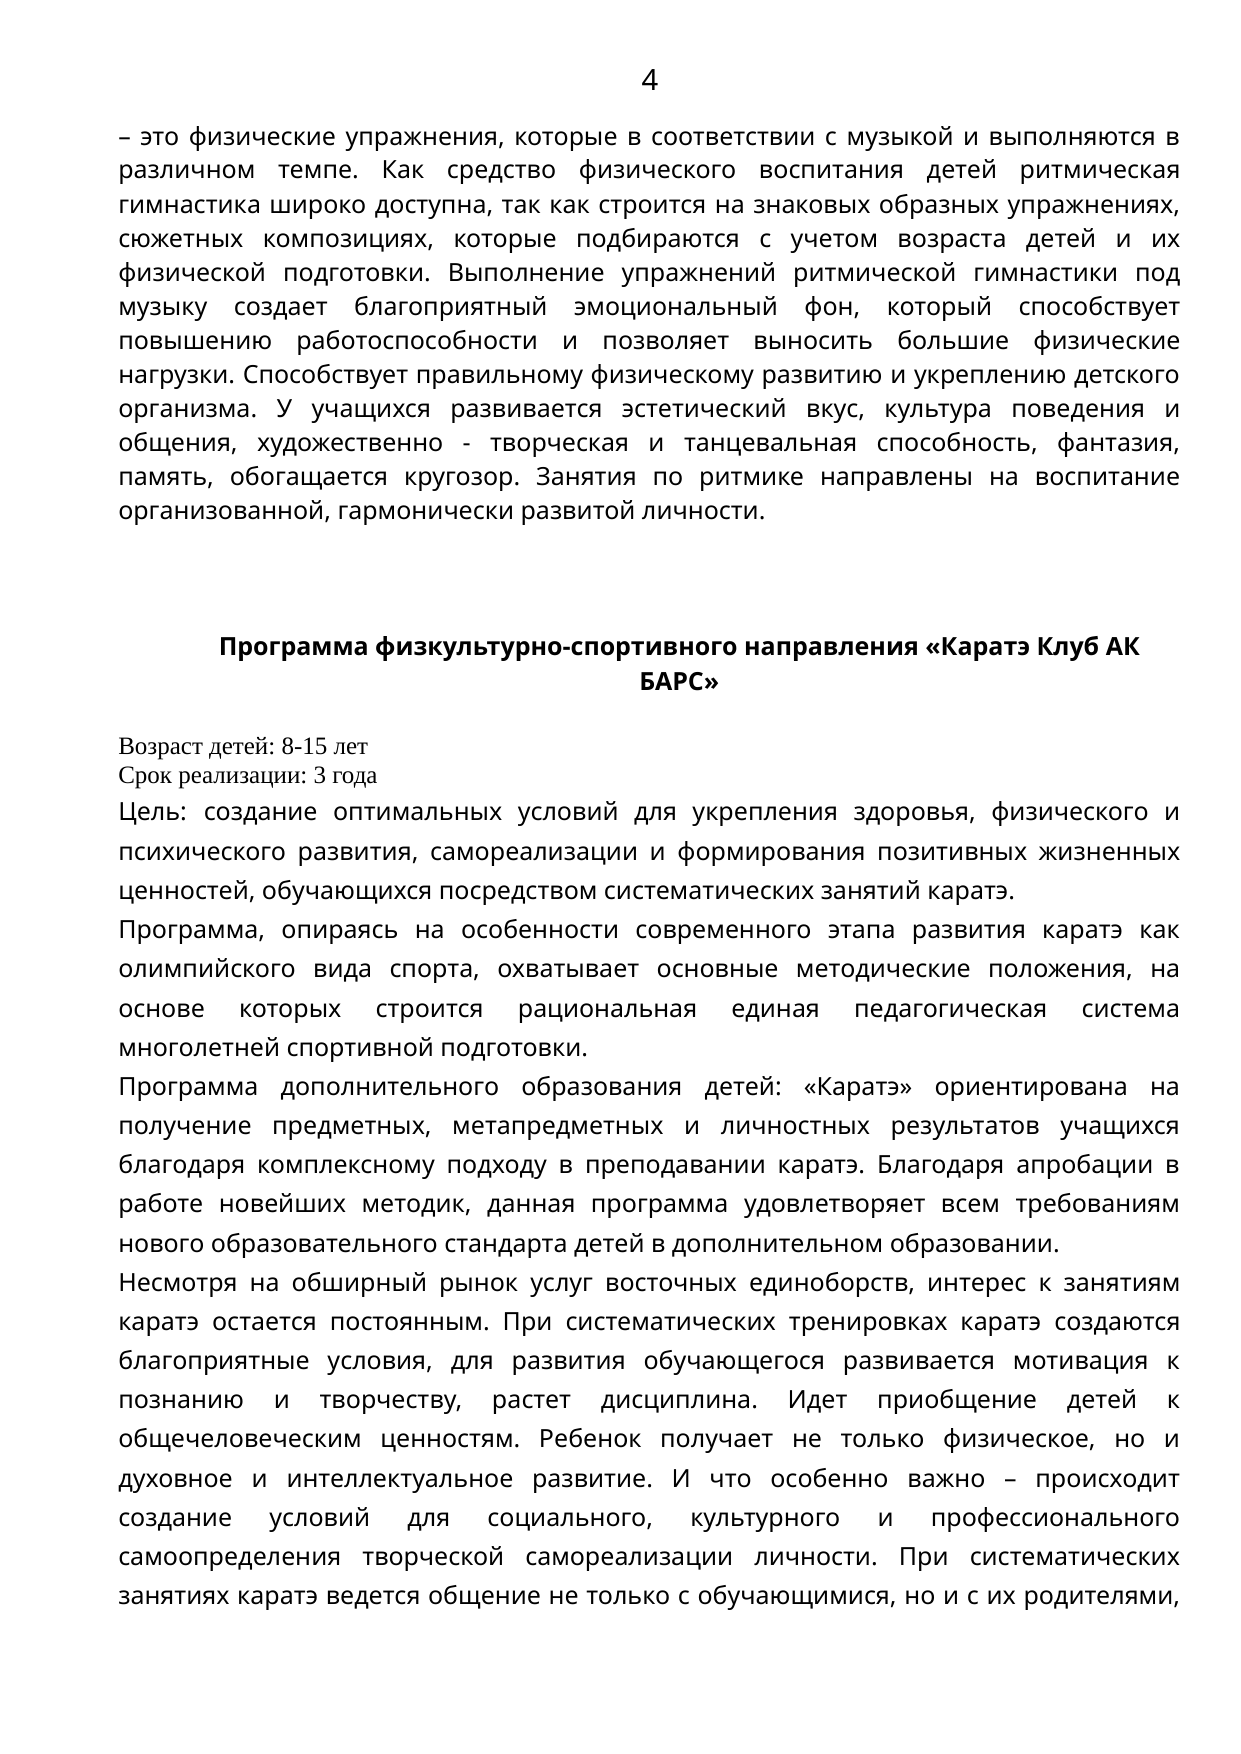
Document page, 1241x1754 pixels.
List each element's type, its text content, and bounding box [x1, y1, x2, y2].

text Программа дополнительного образования детей: «Каратэ» ориентирована на получение предметных, метапредметных и личностных результатов учащихся благодаря комплексному подходу в преподавании каратэ. Благодаря апробации в работе новейших методик, данная программа удовлетворяет всем требованиям нового образовательного стандарта детей в дополнительном образовании. [118, 1068, 1181, 1259]
text – это физические упражнения, которые в соответствии с музыкой и выполняются в различном темпе. Как средство физического воспитания детей ритмическая гимнастика широко доступна, так как строится на знаковых образных упражнениях, сюжетных композициях, которые подбираются с учетом возраста детей и их физической подготовки. Выполнение упражнений ритмической гимнастики под музыку создает благоприятный эмоциональный фон, который способствует повышению работоспособности и позволяет выносить большие физические нагрузки. Способствует правильному физическому развитию и укреплению детского организма. У учащихся развивается эстетический вкус, культура поведения и общения, художественно - творческая и танцевальная способность, фантазия, память, обогащается кругозор. Занятия по ритмике направлены на воспитание организованной, гармонически развитой личности. [118, 118, 1181, 527]
text Срок реализации: 3 года [118, 760, 1181, 789]
text Несмотря на обширный рынок услуг восточных единоборств, интерес к занятиям каратэ остается постоянным. При систематических тренировках каратэ создаются благоприятные условия, для развития обучающегося развивается мотивация к познанию и творчеству, растет дисциплина. Идет приобщение детей к общечеловеческим ценностям. Ребенок получает не только физическое, но и духовное и интеллектуальное развитие. И что особенно важно – происходит создание условий для социального, культурного и профессионального самоопределения творческой самореализации личности. При систематических занятиях каратэ ведется общение не только с обучающимися, но и с их родителями, [118, 1264, 1181, 1612]
text Возраст детей: 8-15 лет [118, 731, 1181, 760]
text Цель: создание оптимальных условий для укрепления здоровья, физического и психического развития, самореализации и формирования позитивных жизненных ценностей, обучающихся посредством систематических занятий каратэ. [118, 789, 1181, 907]
text Программа, опираясь на особенности современного этапа развития каратэ как олимпийского вида спорта, охватывает основные методические положения, на основе которых строится рациональная единая педагогическая система многолетней спортивной подготовки. [118, 912, 1181, 1063]
text Программа физкультурно-спортивного направления «Каратэ Клуб АК БАРС» [177, 629, 1181, 697]
